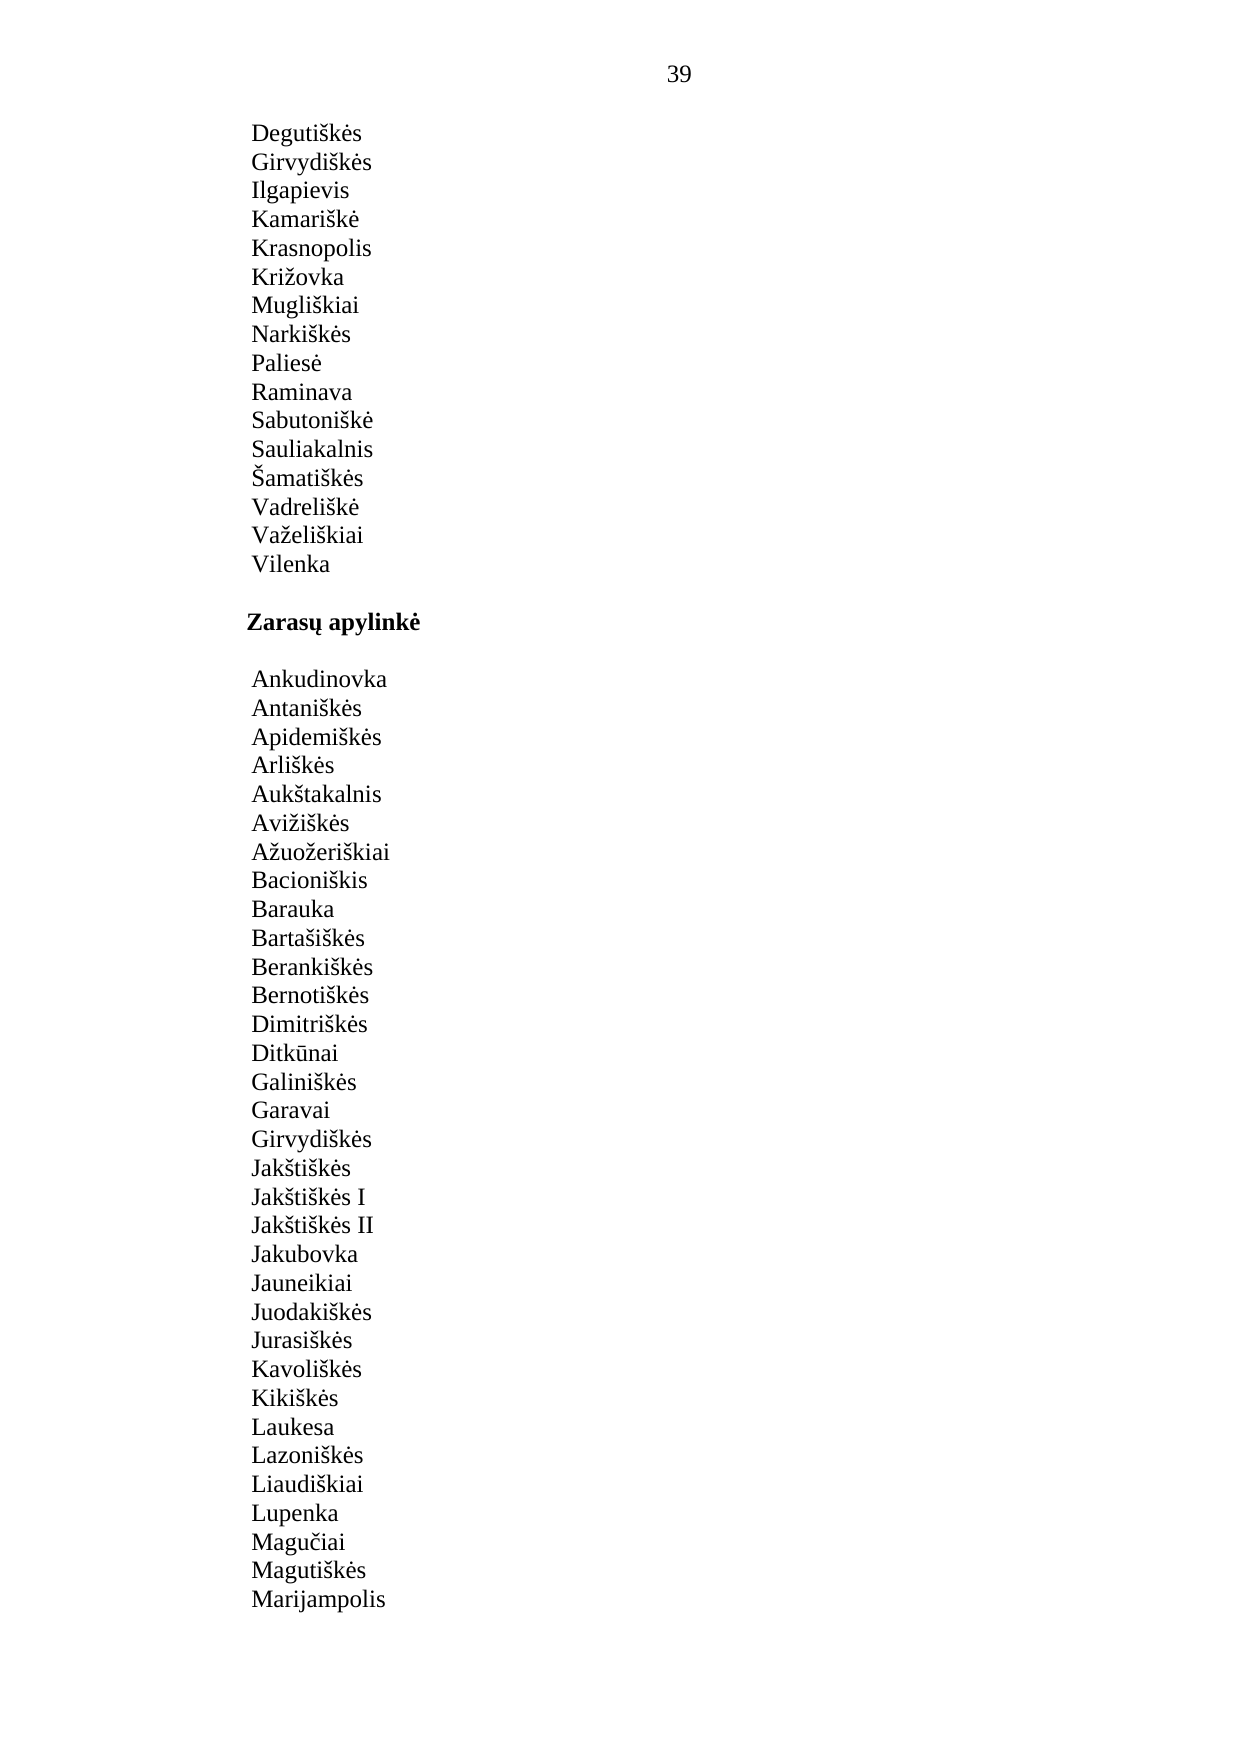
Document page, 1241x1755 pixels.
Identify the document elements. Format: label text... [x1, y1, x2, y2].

text Jakštiškės [177, 1153, 1181, 1182]
text Šamatiškės [177, 463, 1181, 492]
text Lazoniškės [177, 1441, 1181, 1469]
text Dimitriškės [177, 1009, 1181, 1038]
text Važeliškiai [177, 521, 1181, 549]
text Sabutoniškė [177, 406, 1181, 434]
text Barauka [177, 894, 1181, 923]
text Paliesė [177, 348, 1181, 377]
text Jakubovka [177, 1239, 1181, 1268]
text Avižiškės [177, 808, 1181, 837]
text Girvydiškės [177, 147, 1181, 176]
text Ankudinovka [177, 664, 1181, 693]
text Liaudiškiai [177, 1469, 1181, 1498]
text Narkiškės [177, 319, 1181, 348]
text Ažuožeriškiai [177, 837, 1181, 866]
text Kavoliškės [177, 1354, 1181, 1383]
text Vilenka [177, 549, 1181, 578]
text Sauliakalnis [177, 434, 1181, 463]
text Lupenka [177, 1498, 1181, 1527]
text Jurasiškės [177, 1326, 1181, 1354]
text Magučiai [177, 1527, 1181, 1556]
text Jakštiškės II [177, 1211, 1181, 1239]
text Aukštakalnis [177, 779, 1181, 808]
text Vadreliškė [177, 492, 1181, 521]
text Arliškės [177, 751, 1181, 779]
text Krasnopolis [177, 233, 1181, 262]
text Kamariškė [177, 204, 1181, 233]
text Degutiškės [177, 118, 1181, 147]
text Bacioniškis [177, 866, 1181, 894]
text Antaniškės [177, 693, 1181, 722]
text Zarasų apylinkė [246, 607, 1181, 636]
text Laukesa [177, 1412, 1181, 1441]
text Križovka [177, 262, 1181, 291]
text Girvydiškės [177, 1124, 1181, 1153]
text Ditkūnai [177, 1038, 1181, 1067]
text Raminava [177, 377, 1181, 406]
text Garavai [177, 1096, 1181, 1124]
text Berankiškės [177, 952, 1181, 981]
text Mugliškiai [177, 291, 1181, 319]
text Marijampolis [177, 1584, 1181, 1613]
text Kikiškės [177, 1383, 1181, 1412]
text Apidemiškės [177, 722, 1181, 751]
text Jauneikiai [177, 1268, 1181, 1297]
text Juodakiškės [177, 1297, 1181, 1326]
text Ilgapievis [177, 176, 1181, 204]
text Galiniškės [177, 1067, 1181, 1096]
text Jakštiškės I [177, 1182, 1181, 1211]
text Bernotiškės [177, 981, 1181, 1009]
text Magutiškės [177, 1556, 1181, 1584]
text Bartašiškės [177, 923, 1181, 952]
